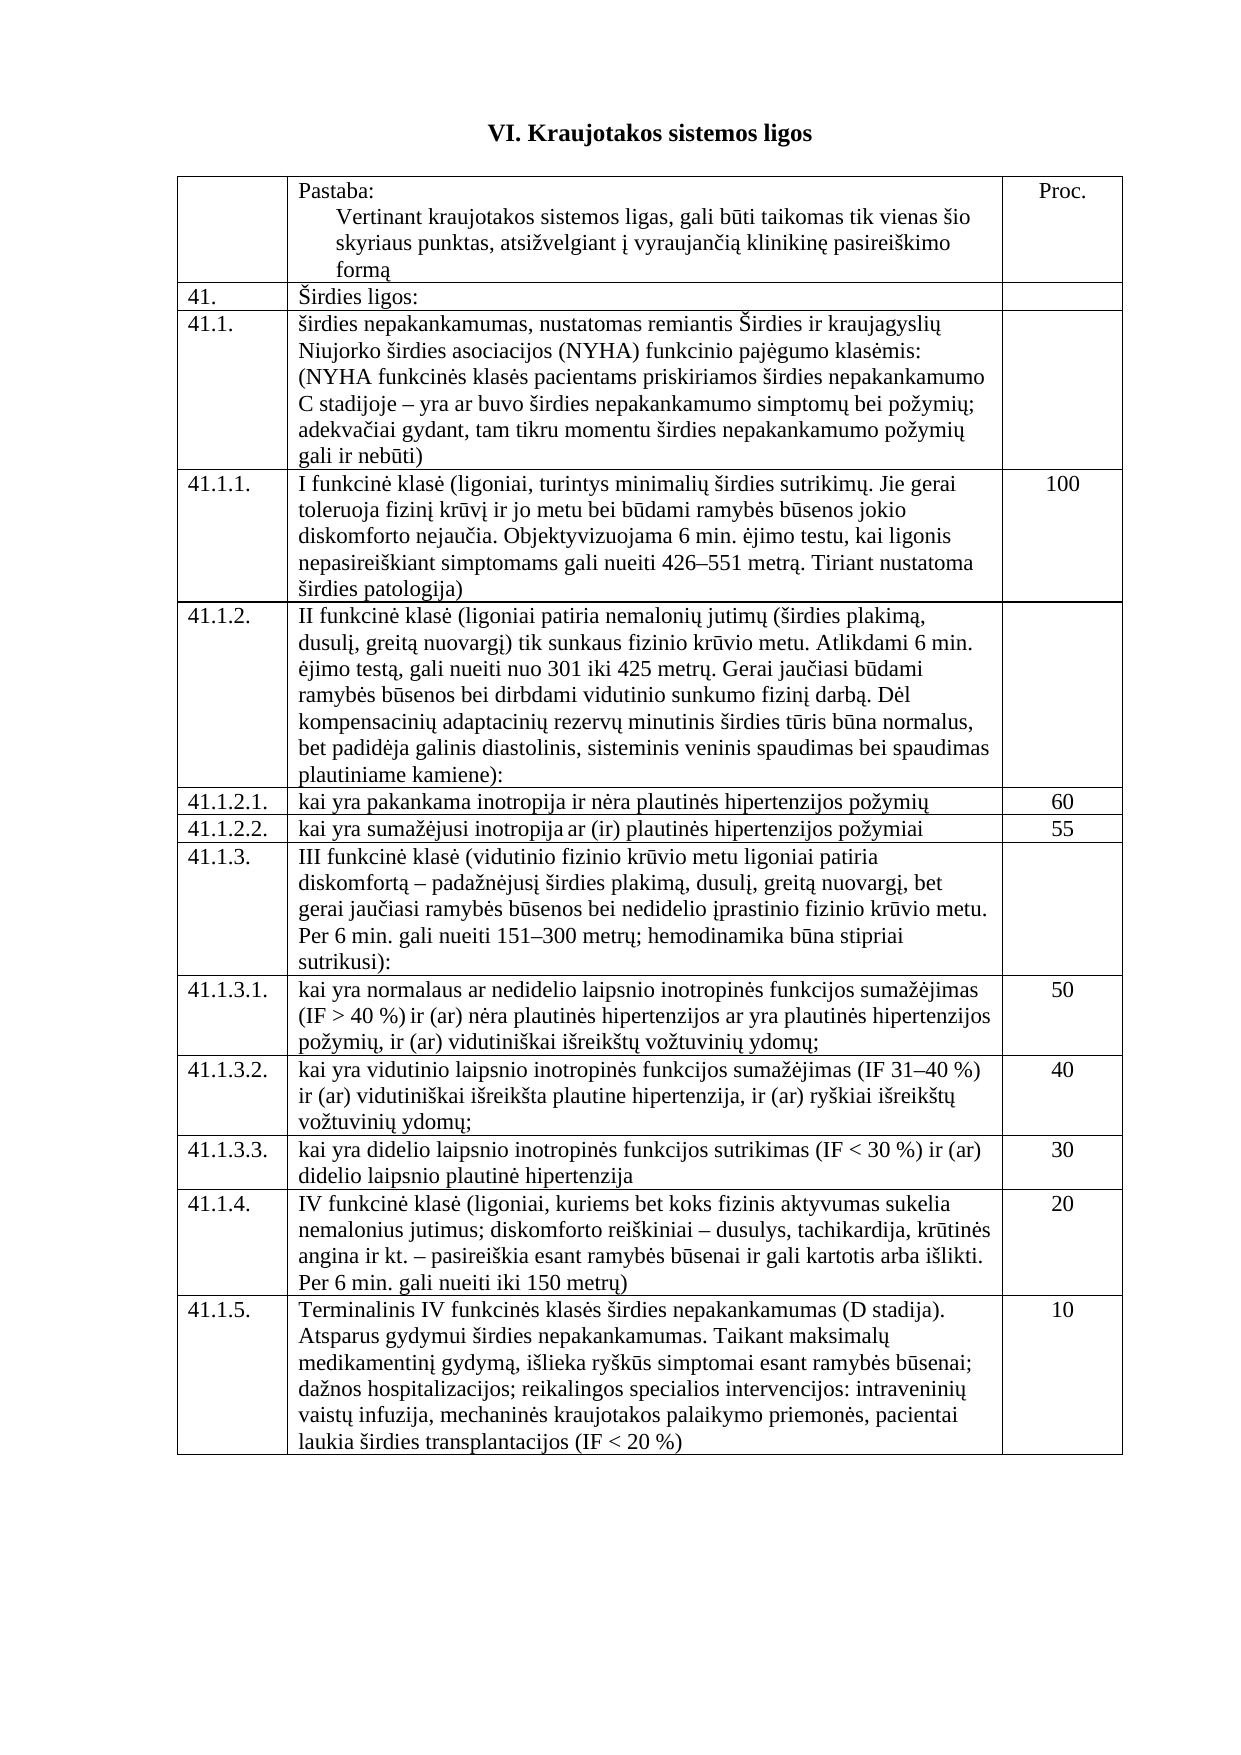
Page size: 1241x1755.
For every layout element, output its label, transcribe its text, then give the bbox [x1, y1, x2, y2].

table_cell IV funkcinė klasė (ligoniai, kuriems bet koks fizinis aktyvumas sukelia nemalonius jutimus; diskomforto reiškiniai – dusulys, tachikardija, krūtinės angina ir kt. – pasireiškia esant ramybės būsenai ir gali kartotis arba išlikti. Per 6 min. gali nueiti iki 150 metrų) [288, 1190, 1002, 1295]
table_cell 41.1.3.2. [178, 1056, 287, 1135]
table_cell 55 [1003, 815, 1122, 842]
table_header Pastaba: Vertinant kraujotakos sistemos ligas, gali būti taikomas tik vienas šio skyriaus punktas, atsižvelgiant į vyraujančią klinikinę pasireiškimo formą [288, 177, 1002, 282]
table_cell 41.1.3.1. [178, 976, 287, 1055]
table_cell 40 [1003, 1056, 1122, 1135]
table_cell kai yra didelio laipsnio inotropinės funkcijos sutrikimas (IF < 30 %) ir (ar) didelio laipsnio plautinė hipertenzija [288, 1136, 1002, 1188]
table_cell 20 [1003, 1190, 1122, 1295]
text VI. Kraujotakos sistemos ligos [177, 118, 1122, 147]
table_cell [1003, 283, 1122, 309]
table_cell kai yra vidutinio laipsnio inotropinės funkcijos sumažėjimas (IF 31–40 %) ir (ar) vidutiniškai išreikšta plautine hipertenzija, ir (ar) ryškiai išreikštų vožtuvinių ydomų; [288, 1056, 1002, 1135]
table_cell širdies nepakankamumas, nustatomas remiantis Širdies ir kraujagyslių Niujorko širdies asociacijos (NYHA) funkcinio pajėgumo klasėmis: (NYHA funkcinės klasės pacientams priskiriamos širdies nepakankamumo C stadijoje – yra ar buvo širdies nepakankamumo simptomų bei požymių; adekvačiai gydant, tam tikru momentu širdies nepakankamumo požymių gali ir nebūti) [288, 311, 1002, 469]
table_cell 41.1.4. [178, 1190, 287, 1295]
table_cell 41.1.5. [178, 1296, 287, 1454]
table_cell kai yra sumažėjusi inotropija ar (ir) plautinės hipertenzijos požymiai [288, 815, 1002, 842]
table_cell kai yra pakankama inotropija ir nėra plautinės hipertenzijos požymių [288, 788, 1002, 814]
table_header [178, 177, 287, 282]
table_cell Širdies ligos: [288, 283, 1002, 309]
table_cell 41.1.2.2. [178, 815, 287, 842]
table_cell 50 [1003, 976, 1122, 1055]
table_cell Terminalinis IV funkcinės klasės širdies nepakankamumas (D stadija). Atsparus gydymui širdies nepakankamumas. Taikant maksimalų medikamentinį gydymą, išlieka ryškūs simptomai esant ramybės būsenai; dažnos hospitalizacijos; reikalingos specialios intervencijos: intraveninių vaistų infuzija, mechaninės kraujotakos palaikymo priemonės, pacientai laukia širdies transplantacijos (IF < 20 %) [288, 1296, 1002, 1454]
table_header Proc. [1003, 177, 1122, 282]
table_cell [1003, 311, 1122, 469]
table_cell 100 [1003, 470, 1122, 601]
table_cell 41. [178, 283, 287, 309]
table_cell II funkcinė klasė (ligoniai patiria nemalonių jutimų (širdies plakimą, dusulį, greitą nuovargį) tik sunkaus fizinio krūvio metu. Atlikdami 6 min. ėjimo testą, gali nueiti nuo 301 iki 425 metrų. Gerai jaučiasi būdami ramybės būsenos bei dirbdami vidutinio sunkumo fizinį darbą. Dėl kompensacinių adaptacinių rezervų minutinis širdies tūris būna normalus, bet padidėja galinis diastolinis, sisteminis veninis spaudimas bei spaudimas plautiniame kamiene): [288, 603, 1002, 787]
table_cell 30 [1003, 1136, 1122, 1188]
table_cell [1003, 603, 1122, 787]
table_cell 41.1.3. [178, 843, 287, 974]
table_cell 41.1.3.3. [178, 1136, 287, 1188]
table_cell 41.1.2. [178, 603, 287, 787]
table_cell 60 [1003, 788, 1122, 814]
table_cell kai yra normalaus ar nedidelio laipsnio inotropinės funkcijos sumažėjimas (IF > 40 %) ir (ar) nėra plautinės hipertenzijos ar yra plautinės hipertenzijos požymių, ir (ar) vidutiniškai išreikštų vožtuvinių ydomų; [288, 976, 1002, 1055]
table_cell 41.1.2.1. [178, 788, 287, 814]
table_cell 10 [1003, 1296, 1122, 1454]
table_cell 41.1. [178, 311, 287, 469]
table_cell III funkcinė klasė (vidutinio fizinio krūvio metu ligoniai patiria diskomfortą – padažnėjusį širdies plakimą, dusulį, greitą nuovargį, bet gerai jaučiasi ramybės būsenos bei nedidelio įprastinio fizinio krūvio metu. Per 6 min. gali nueiti 151–300 metrų; hemodinamika būna stipriai sutrikusi): [288, 843, 1002, 974]
table_cell 41.1.1. [178, 470, 287, 601]
table_cell I funkcinė klasė (ligoniai, turintys minimalių širdies sutrikimų. Jie gerai toleruoja fizinį krūvį ir jo metu bei būdami ramybės būsenos jokio diskomforto nejaučia. Objektyvizuojama 6 min. ėjimo testu, kai ligonis nepasireiškiant simptomams gali nueiti 426–551 metrą. Tiriant nustatoma širdies patologija) [288, 470, 1002, 601]
table_cell [1003, 843, 1122, 974]
